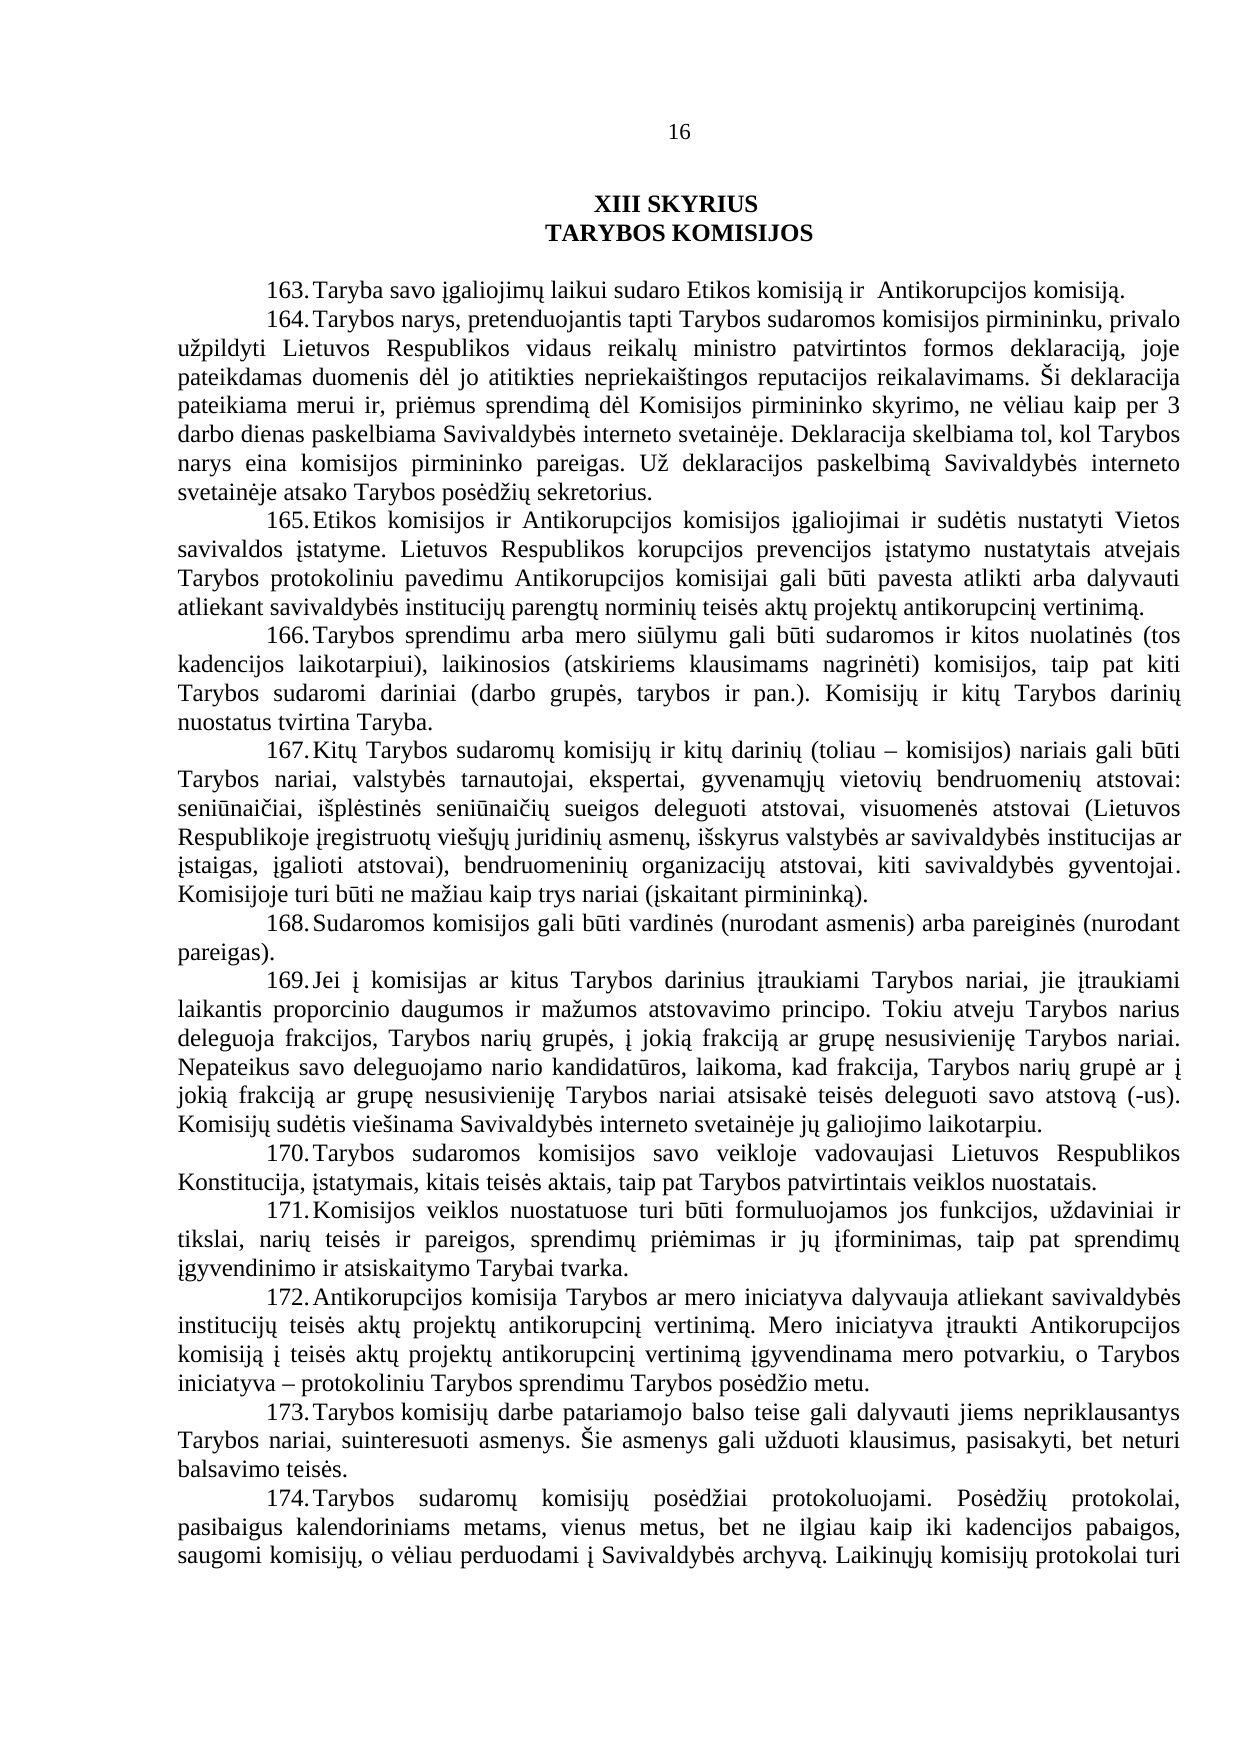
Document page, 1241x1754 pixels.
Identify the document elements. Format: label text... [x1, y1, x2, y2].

text 173. Tarybos komisijų darbe patariamojo balso teise gali dalyvauti jiems nepriklausantys Tarybos nariai, suinteresuoti asmenys. Šie asmenys gali užduoti klausimus, pasisakyti, bet neturi balsavimo teisės. [177, 1397, 1181, 1483]
text 165. Etikos komisijos ir Antikorupcijos komisijos įgaliojimai ir sudėtis nustatyti Vietos savivaldos įstatyme. Lietuvos Respublikos korupcijos prevencijos įstatymo nustatytais atvejais Tarybos protokoliniu pavedimu Antikorupcijos komisijai gali būti pavesta atlikti arba dalyvauti atliekant savivaldybės institucijų parengtų norminių teisės aktų projektų antikorupcinį vertinimą. [177, 506, 1181, 621]
text 172. Antikorupcijos komisija Tarybos ar mero iniciatyva dalyvauja atliekant savivaldybės institucijų teisės aktų projektų antikorupcinį vertinimą. Mero iniciatyva įtraukti Antikorupcijos komisiją į teisės aktų projektų antikorupcinį vertinimą įgyvendinama mero potvarkiu, o Tarybos iniciatyva – protokoliniu Tarybos sprendimu Tarybos posėdžio metu. [177, 1282, 1181, 1397]
text 171. Komisijos veiklos nuostatuose turi būti formuluojamos jos funkcijos, uždaviniai ir tikslai, narių teisės ir pareigos, sprendimų priėmimas ir jų įforminimas, taip pat sprendimų įgyvendinimo ir atsiskaitymo Tarybai tvarka. [177, 1196, 1181, 1282]
text 174. Tarybos sudaromų komisijų posėdžiai protokoluojami. Posėdžių protokolai, pasibaigus kalendoriniams metams, vienus metus, bet ne ilgiau kaip iki kadencijos pabaigos, saugomi komisijų, o vėliau perduodami į Savivaldybės archyvą. Laikinųjų komisijų protokolai turi [177, 1483, 1181, 1569]
text XIII SKYRIUS [177, 189, 1181, 218]
text 167. Kitų Tarybos sudaromų komisijų ir kitų darinių (toliau – komisijos) nariais gali būti Tarybos nariai, valstybės tarnautojai, ekspertai, gyvenamųjų vietovių bendruomenių atstovai: seniūnaičiai, išplėstinės seniūnaičių sueigos deleguoti atstovai, visuomenės atstovai (Lietuvos Respublikoje įregistruotų viešųjų juridinių asmenų, išskyrus valstybės ar savivaldybės institucijas ar įstaigas, įgalioti atstovai), bendruomeninių organizacijų atstovai, kiti savivaldybės gyventojai. Komisijoje turi būti ne mažiau kaip trys nariai (įskaitant pirmininką). [177, 736, 1181, 908]
text 170. Tarybos sudaromos komisijos savo veikloje vadovaujasi Lietuvos Respublikos Konstitucija, įstatymais, kitais teisės aktais, taip pat Tarybos patvirtintais veiklos nuostatais. [177, 1138, 1181, 1196]
text 164. Tarybos narys, pretenduojantis tapti Tarybos sudaromos komisijos pirmininku, privalo užpildyti Lietuvos Respublikos vidaus reikalų ministro patvirtintos formos deklaraciją, joje pateikdamas duomenis dėl jo atitikties nepriekaištingos reputacijos reikalavimams. Ši deklaracija pateikiama merui ir, priėmus sprendimą dėl Komisijos pirmininko skyrimo, ne vėliau kaip per 3 darbo dienas paskelbiama Savivaldybės interneto svetainėje. Deklaracija skelbiama tol, kol Tarybos narys eina komisijos pirmininko pareigas. Už deklaracijos paskelbimą Savivaldybės interneto svetainėje atsako Tarybos posėdžių sekretorius. [177, 304, 1181, 506]
text 163. Taryba savo įgaliojimų laikui sudaro Etikos komisiją ir Antikorupcijos komisiją. [177, 276, 1181, 304]
text 169. Jei į komisijas ar kitus Tarybos darinius įtraukiami Tarybos nariai, jie įtraukiami laikantis proporcinio daugumos ir mažumos atstovavimo principo. Tokiu atveju Tarybos narius deleguoja frakcijos, Tarybos narių grupės, į jokią frakciją ar grupę nesusivieniję Tarybos nariai. Nepateikus savo deleguojamo nario kandidatūros, laikoma, kad frakcija, Tarybos narių grupė ar į jokią frakciją ar grupę nesusivieniję Tarybos nariai atsisakė teisės deleguoti savo atstovą (-us). Komisijų sudėtis viešinama Savivaldybės interneto svetainėje jų galiojimo laikotarpiu. [177, 966, 1181, 1138]
text 166. Tarybos sprendimu arba mero siūlymu gali būti sudaromos ir kitos nuolatinės (tos kadencijos laikotarpiui), laikinosios (atskiriems klausimams nagrinėti) komisijos, taip pat kiti Tarybos sudaromi dariniai (darbo grupės, tarybos ir pan.). Komisijų ir kitų Tarybos darinių nuostatus tvirtina Taryba. [177, 621, 1181, 736]
text TARYBOS KOMISIJOS [177, 218, 1181, 247]
text 168. Sudaromos komisijos gali būti vardinės (nurodant asmenis) arba pareiginės (nurodant pareigas). [177, 908, 1181, 966]
